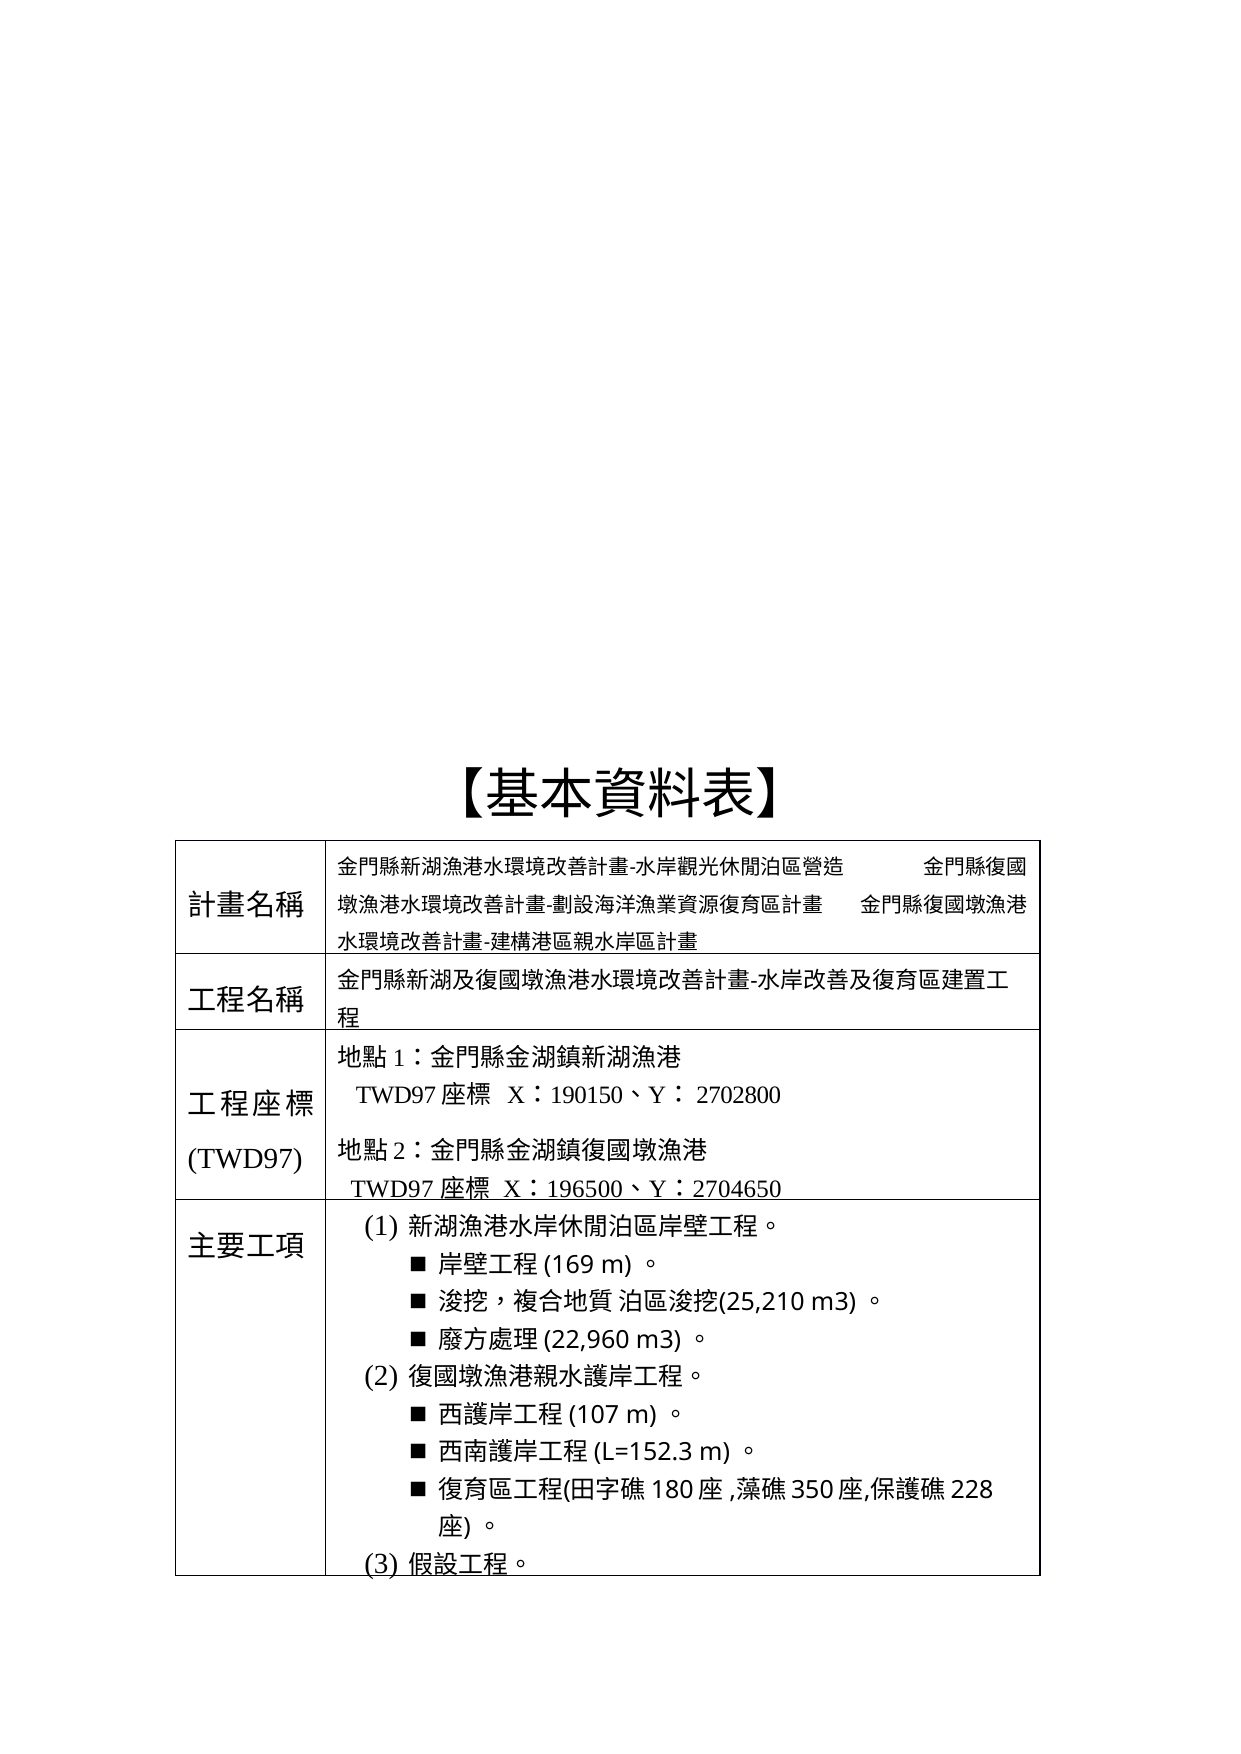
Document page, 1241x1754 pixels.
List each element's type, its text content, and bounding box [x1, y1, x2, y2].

table_cell 地點1：金門縣金湖鎮新湖漁港 TWD97 座標 X：190150、Y： 2702800 地點2：金門縣金湖鎮復國墩漁港 TWD97 座標 X：196500、Y：2704650 [326, 1030, 1039, 1199]
table_cell 新湖漁港水岸休閒泊區岸壁工程。 岸壁工程 (169 m) 。 浚挖，複合地質 泊區浚挖(25,210 m3) 。 廢方處理 (22,960 m3) 。 復國墩漁港親水護岸工程。 西護岸工程 (107 m) 。 西南護岸工程 (L=152.3 m) 。 復育區工程(田字礁180座 ,藻礁350座,保護礁228座) 。 假設工程。 [326, 1200, 1039, 1575]
table_cell 金門縣新湖及復國墩漁港水環境改善計畫-水岸改善及復育區建置工程 [326, 954, 1039, 1029]
text 【基本資料表】 [187, 727, 1053, 839]
table_cell 主要工項 [176, 1200, 325, 1575]
table_header 金門縣新湖漁港水環境改善計畫-水岸觀光休閒泊區營造 金門縣復國墩漁港水環境改善計畫-劃設海洋漁業資源復育區計畫 金門縣復國墩漁港水環境改善計畫-建構港區親水岸區計畫 [326, 841, 1039, 953]
table_cell 工程名稱 [176, 954, 325, 1029]
table_cell 工程座標(TWD97) [176, 1030, 325, 1199]
table_header 計畫名稱 [176, 841, 325, 953]
